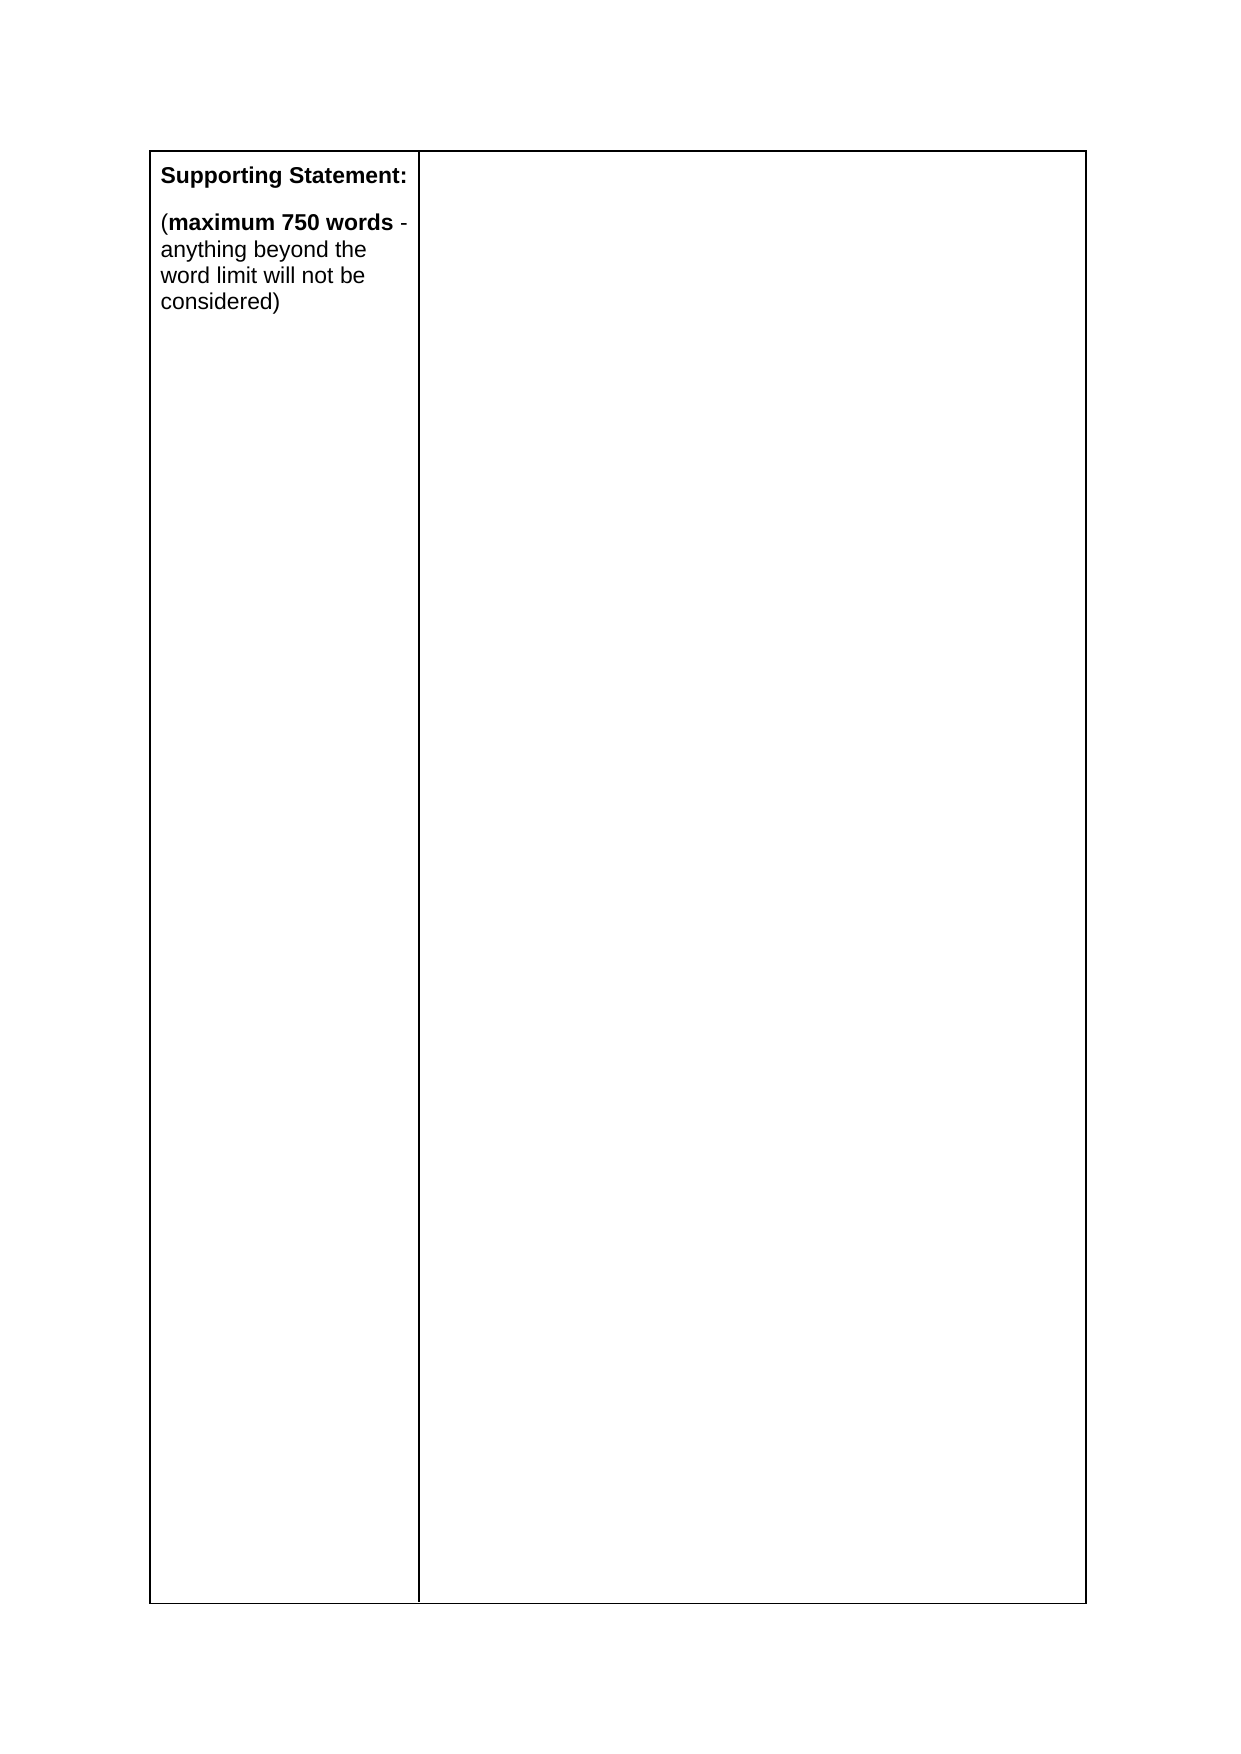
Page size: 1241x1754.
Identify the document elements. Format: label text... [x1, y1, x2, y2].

table_header [420, 152, 1085, 1602]
table_header Supporting Statement: (maximum 750 words - anything beyond the word limit will not be considered) [151, 152, 418, 1602]
